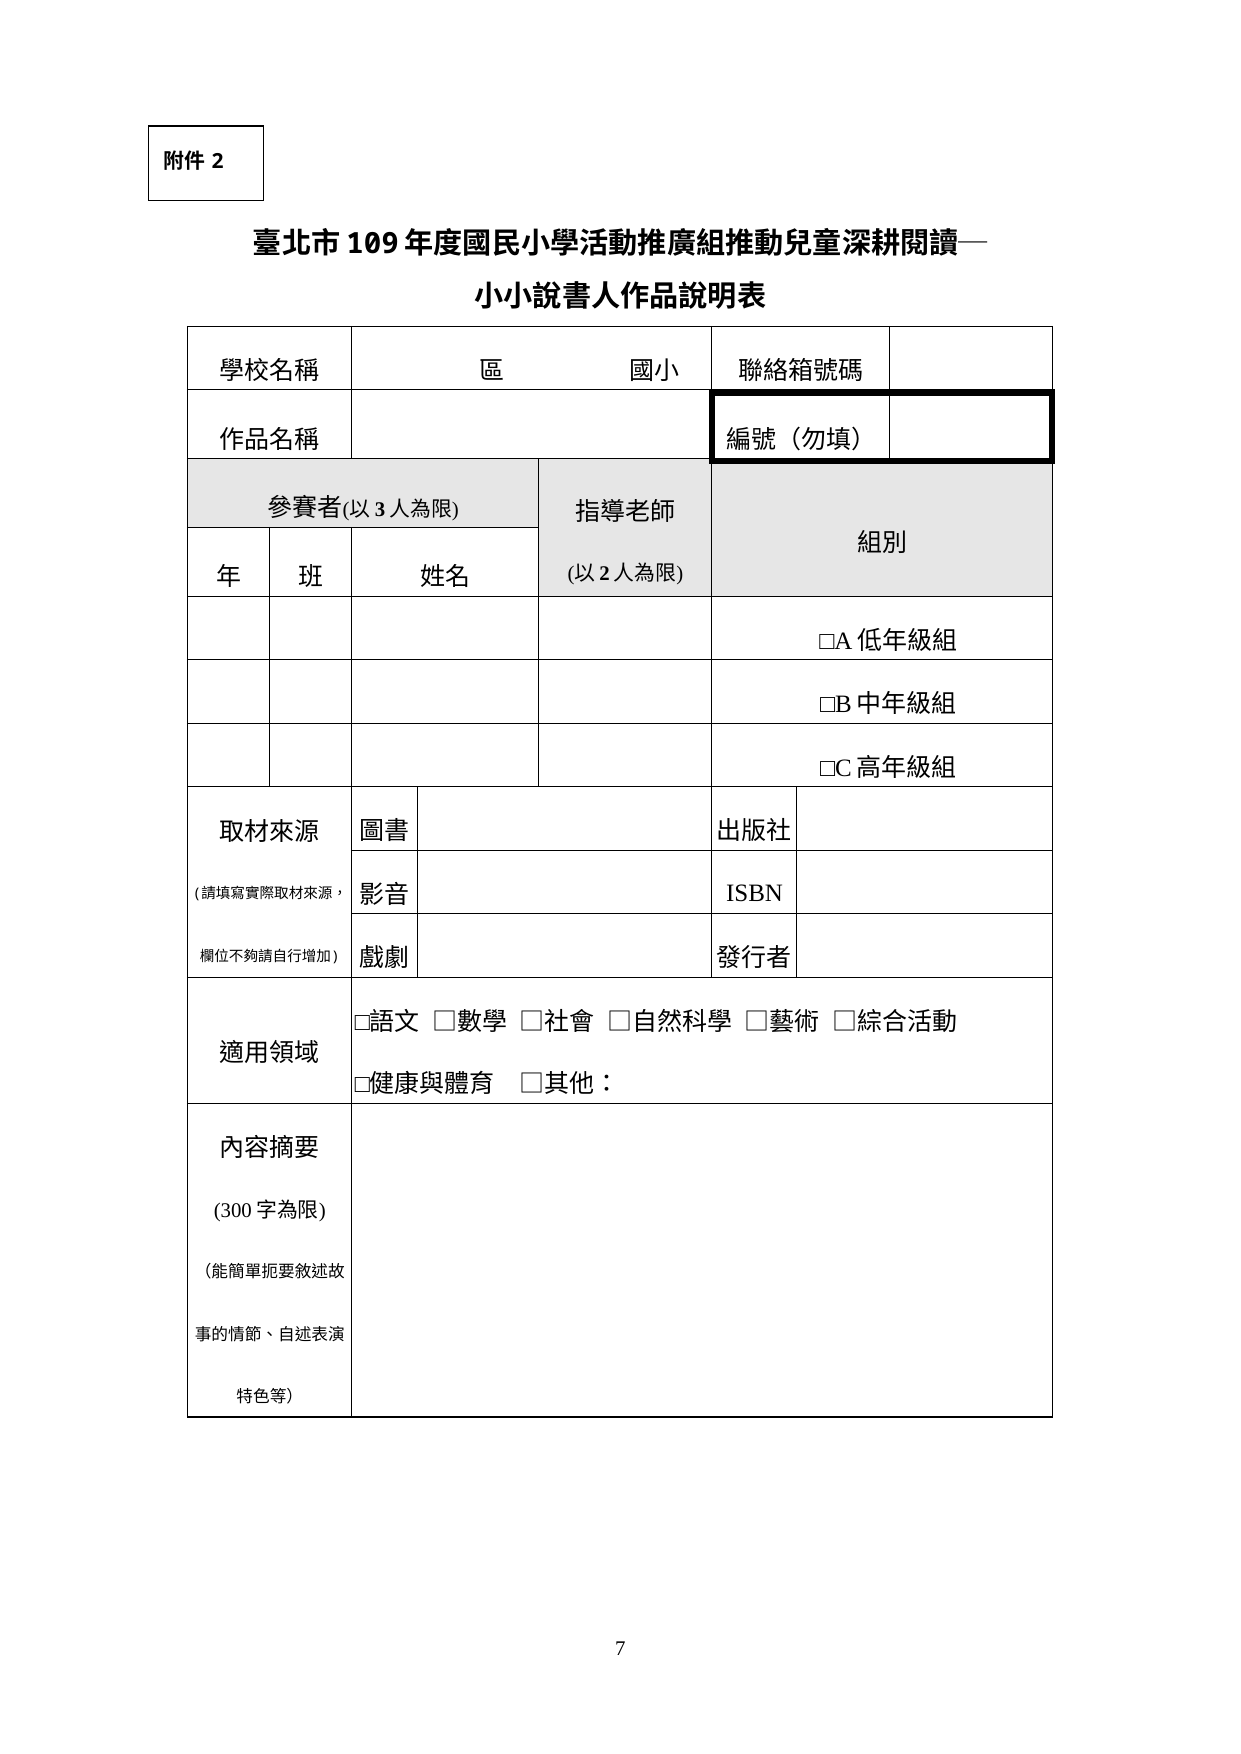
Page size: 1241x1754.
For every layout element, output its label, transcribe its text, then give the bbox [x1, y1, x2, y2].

table_cell [188, 724, 269, 786]
table_cell 發行者 [712, 914, 796, 977]
table_cell 適用領域 [188, 978, 351, 1103]
table_cell 參賽者(以3人為限) [188, 459, 538, 527]
table_cell 作品名稱 [188, 390, 351, 458]
table_cell 指導老師 (以2人為限) [539, 459, 711, 596]
table_cell [890, 396, 1049, 458]
table_cell □語文 □數學 □社會 □自然科學 □藝術 □綜合活動 □健康與體育 □其他： [352, 978, 1052, 1103]
table_cell [270, 724, 351, 786]
table_cell 戲劇 [352, 914, 417, 977]
table_cell [797, 851, 1052, 913]
table_cell 年 [188, 528, 269, 596]
table_cell [352, 597, 538, 659]
table_cell ISBN [712, 851, 796, 913]
table_cell [352, 1104, 1052, 1416]
text 小小說書人作品說明表 [187, 273, 1053, 315]
table_cell [418, 851, 711, 913]
table_cell [539, 724, 711, 786]
table_header [890, 327, 1052, 389]
table_header 聯絡箱號碼 [712, 327, 889, 389]
table_cell □C高年級組 [712, 724, 1052, 786]
table_cell 組別 [712, 464, 1052, 596]
table_cell □B中年級組 [712, 660, 1052, 723]
table_cell 出版社 [712, 787, 796, 850]
table_cell [418, 914, 711, 977]
table_cell [352, 390, 709, 458]
table_cell [539, 660, 711, 723]
table_cell 編號（勿填） [715, 396, 889, 458]
table_cell 姓名 [352, 528, 538, 596]
table_cell 影音 [352, 851, 417, 913]
table_cell [418, 787, 711, 850]
table_cell [188, 597, 269, 659]
table_cell □A低年級組 [712, 597, 1052, 659]
table_header 學校名稱 [188, 327, 351, 389]
table_cell [188, 660, 269, 723]
table_cell 圖書 [352, 787, 417, 850]
table_cell 班 [270, 528, 351, 596]
table_cell [797, 914, 1052, 977]
table_cell [270, 660, 351, 723]
table_header 區 國小 [352, 327, 711, 389]
table_cell [352, 660, 538, 723]
table_cell [352, 724, 538, 786]
table_cell 內容摘要 (300字為限) （能簡單扼要敘述故事的情節、自述表演特色等） [188, 1104, 351, 1416]
table_cell [270, 597, 351, 659]
table_cell [797, 787, 1052, 850]
table_cell 取材來源 (請填寫實際取材來源，欄位不夠請自行增加) [188, 787, 351, 977]
text 臺北市109年度國民小學活動推廣組推動兒童深耕閱讀─ [187, 220, 1053, 262]
table_cell [539, 597, 711, 659]
